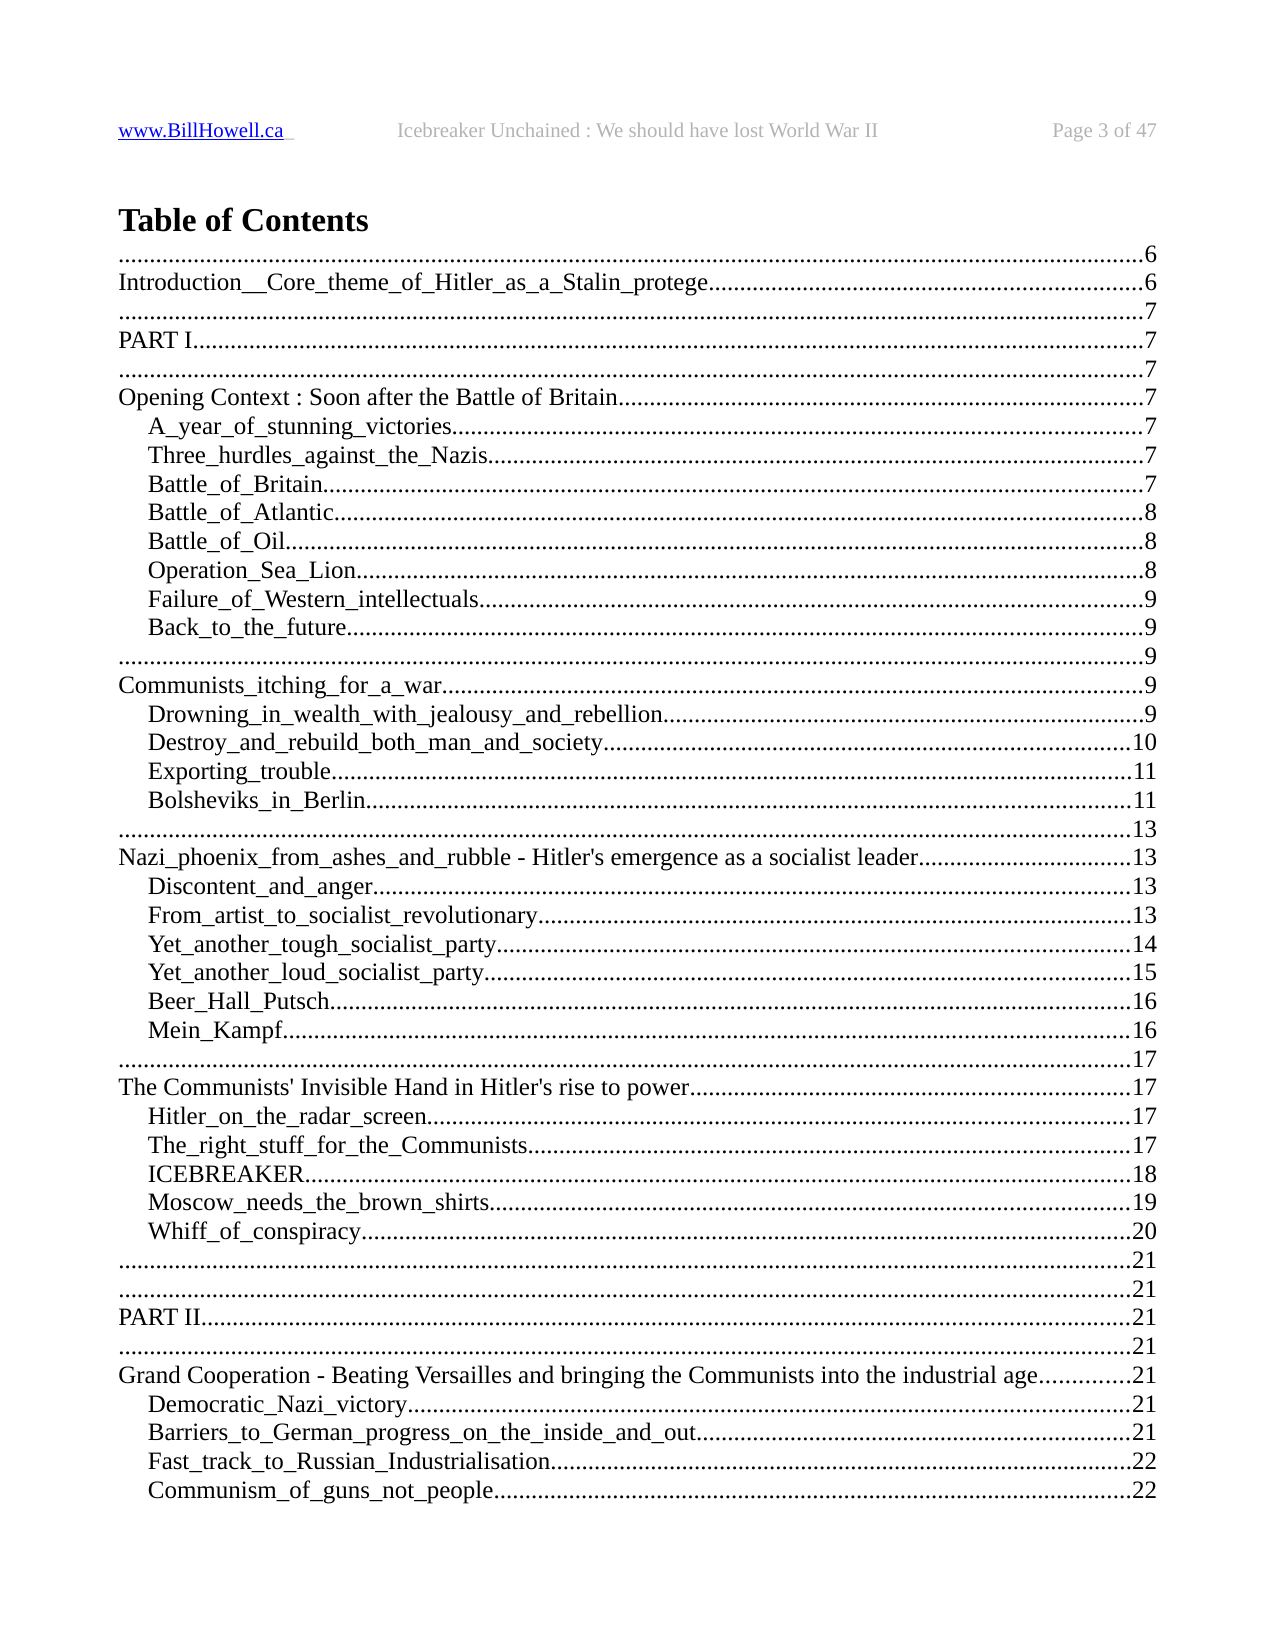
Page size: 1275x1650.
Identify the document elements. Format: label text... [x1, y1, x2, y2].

text Bolsheviks_in_Berlin 11 [148, 785, 1157, 814]
text PART I 7 [118, 325, 1157, 354]
text PART II 21 [118, 1302, 1157, 1331]
text ICEBREAKER 18 [148, 1159, 1157, 1187]
text 6 [118, 239, 1157, 267]
text Democratic_Nazi_victory 21 [148, 1389, 1157, 1417]
text Opening Context : Soon after the Battle of Britain 7 [118, 382, 1157, 411]
text Whiff_of_conspiracy 20 [148, 1216, 1157, 1245]
text Introduction__Core_theme_of_Hitler_as_a_Stalin_protege 6 [118, 267, 1157, 296]
text Exporting_trouble 11 [148, 756, 1157, 785]
text Battle_of_Britain 7 [148, 469, 1157, 497]
text Drowning_in_wealth_with_jealousy_and_rebellion 9 [148, 699, 1157, 727]
text Three_hurdles_against_the_Nazis 7 [148, 440, 1157, 469]
text Yet_another_tough_socialist_party 14 [148, 929, 1157, 957]
text Moscow_needs_the_brown_shirts 19 [148, 1187, 1157, 1216]
text The_right_stuff_for_the_Communists 17 [148, 1130, 1157, 1159]
text Failure_of_Western_intellectuals 9 [148, 584, 1157, 612]
text A_year_of_stunning_victories 7 [148, 411, 1157, 440]
subtitle Table of Contents [118, 200, 1157, 239]
text From_artist_to_socialist_revolutionary 13 [148, 900, 1157, 929]
text 17 [118, 1044, 1157, 1072]
text Hitler_on_the_radar_screen 17 [148, 1101, 1157, 1130]
text Back_to_the_future 9 [148, 612, 1157, 641]
text 9 [118, 641, 1157, 670]
text Mein_Kampf 16 [148, 1015, 1157, 1044]
text Yet_another_loud_socialist_party 15 [148, 957, 1157, 986]
text Communism_of_guns_not_people 22 [148, 1475, 1157, 1504]
text Nazi_phoenix_from_ashes_and_rubble - Hitler's emergence as a socialist leader 13 [118, 842, 1157, 871]
text ... 21 [118, 1274, 1157, 1302]
text ... 7 [118, 296, 1157, 325]
text Barriers_to_German_progress_on_the_inside_and_out 21 [148, 1417, 1157, 1446]
text Communists_itching_for_a_war 9 [118, 670, 1157, 699]
text ... 21 [118, 1245, 1157, 1274]
text Beer_Hall_Putsch 16 [148, 986, 1157, 1015]
text Battle_of_Oil 8 [148, 526, 1157, 555]
text Operation_Sea_Lion 8 [148, 555, 1157, 584]
text Destroy_and_rebuild_both_man_and_society 10 [148, 727, 1157, 756]
text Battle_of_Atlantic 8 [148, 497, 1157, 526]
text ... 7 [118, 354, 1157, 382]
text Fast_track_to_Russian_Industrialisation 22 [148, 1446, 1157, 1475]
text The Communists' Invisible Hand in Hitler's rise to power 17 [118, 1072, 1157, 1101]
text Discontent_and_anger 13 [148, 871, 1157, 900]
text ... 21 [118, 1331, 1157, 1360]
text Grand Cooperation - Beating Versailles and bringing the Communists into the industrial age 21 [118, 1360, 1157, 1389]
text 13 [118, 814, 1157, 842]
